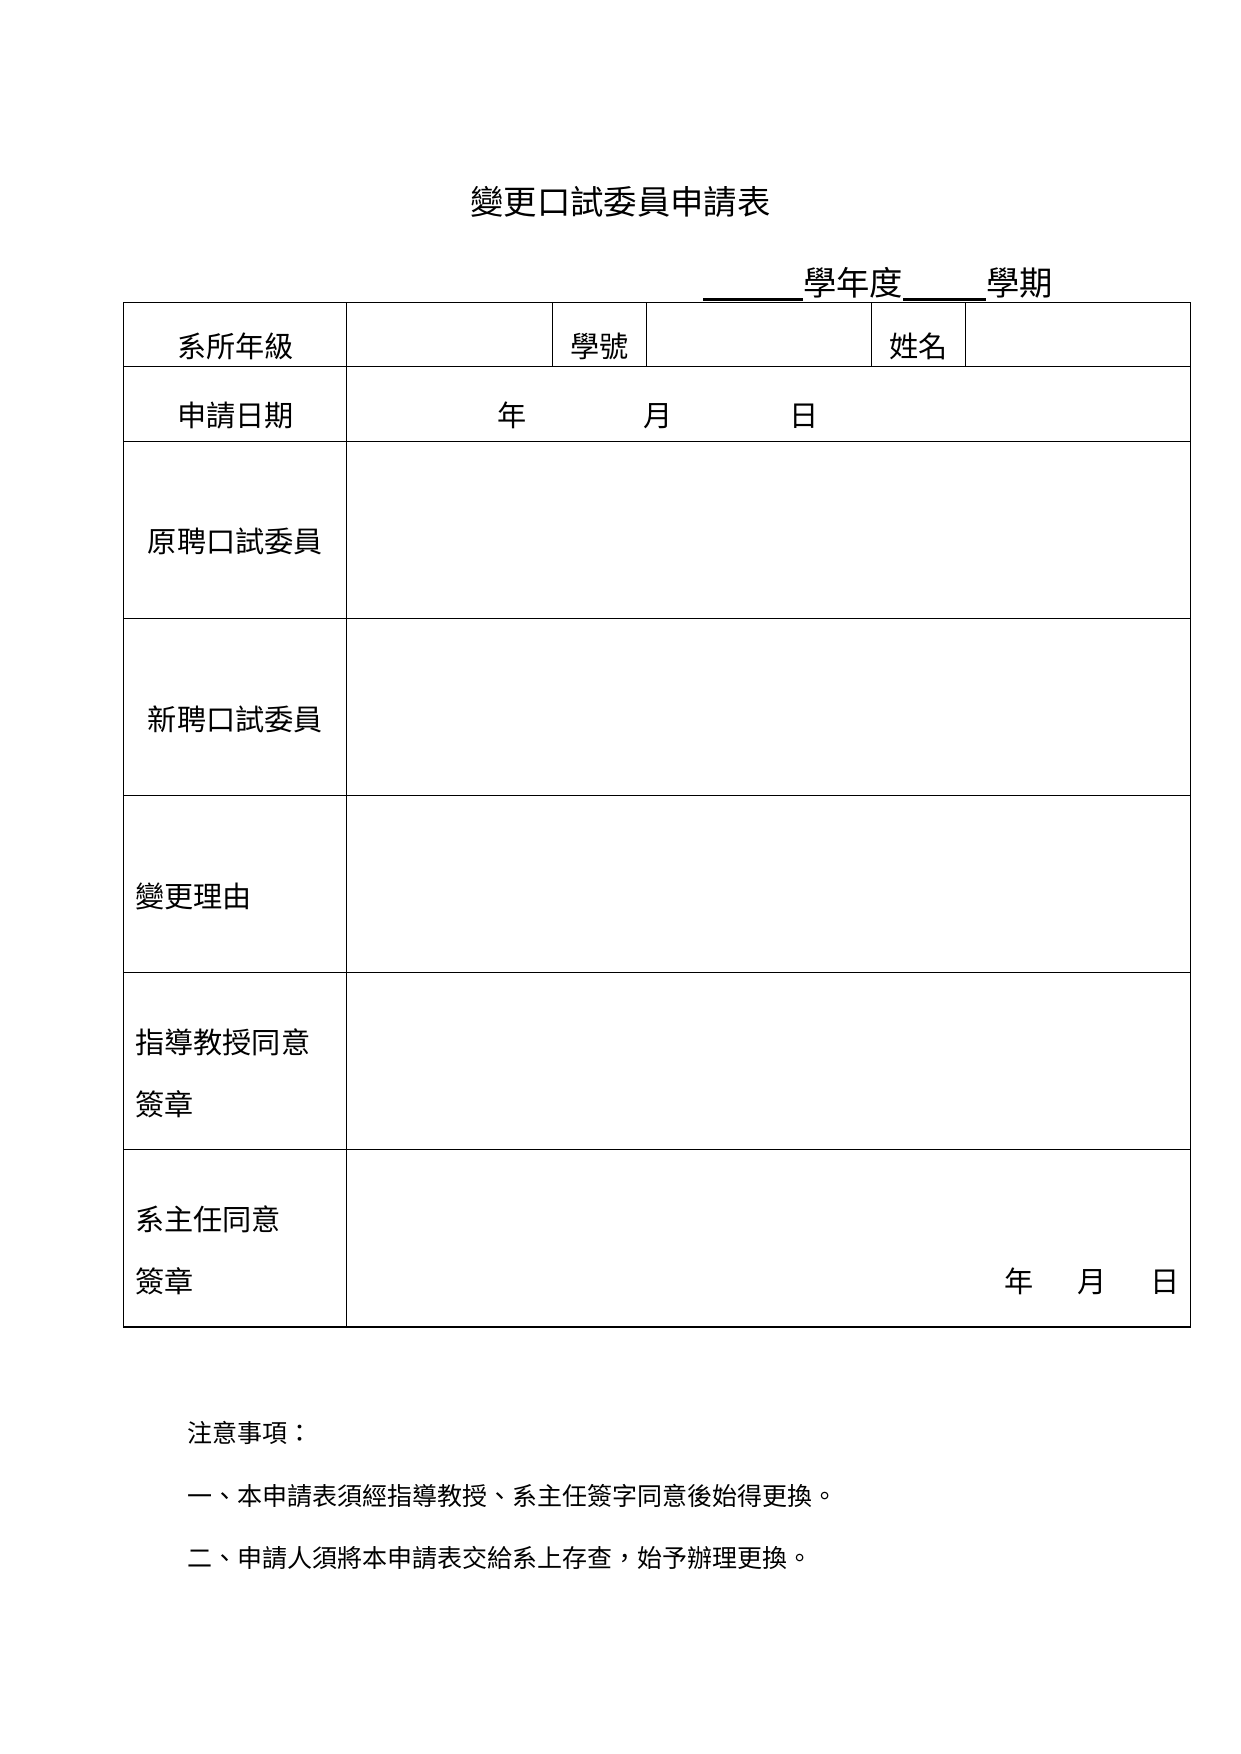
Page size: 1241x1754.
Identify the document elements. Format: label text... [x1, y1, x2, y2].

table_header [347, 303, 552, 366]
text 變更口試委員申請表 [187, 158, 1053, 221]
table_header 系所年級 [124, 303, 346, 366]
table_cell [347, 796, 1190, 972]
table_cell 指導教授同意簽章 [124, 973, 346, 1149]
table_cell 系主任同意 簽章 [124, 1150, 346, 1326]
table_header [647, 303, 871, 366]
table_cell [347, 442, 1190, 618]
table_cell [347, 973, 1190, 1149]
table_cell 年 月 日 [347, 367, 1190, 441]
table_cell 原聘口試委員 [124, 442, 346, 618]
text 學年度 學期 [187, 239, 1053, 302]
table_header 姓名 [872, 303, 965, 366]
table_cell 年 月 日 [347, 1150, 1190, 1326]
text 二、申請人須將本申請表交給系上存查，始予辦理更換。 [187, 1515, 1053, 1577]
table_header 學號 [553, 303, 646, 366]
table_cell 新聘口試委員 [124, 619, 346, 795]
text 一、本申請表須經指導教授、系主任簽字同意後始得更換。 [187, 1452, 1053, 1515]
table_cell [347, 619, 1190, 795]
table_cell 變更理由 [124, 796, 346, 972]
table_header [966, 303, 1190, 366]
text 注意事項： [187, 1390, 1053, 1452]
table_cell 申請日期 [124, 367, 346, 441]
